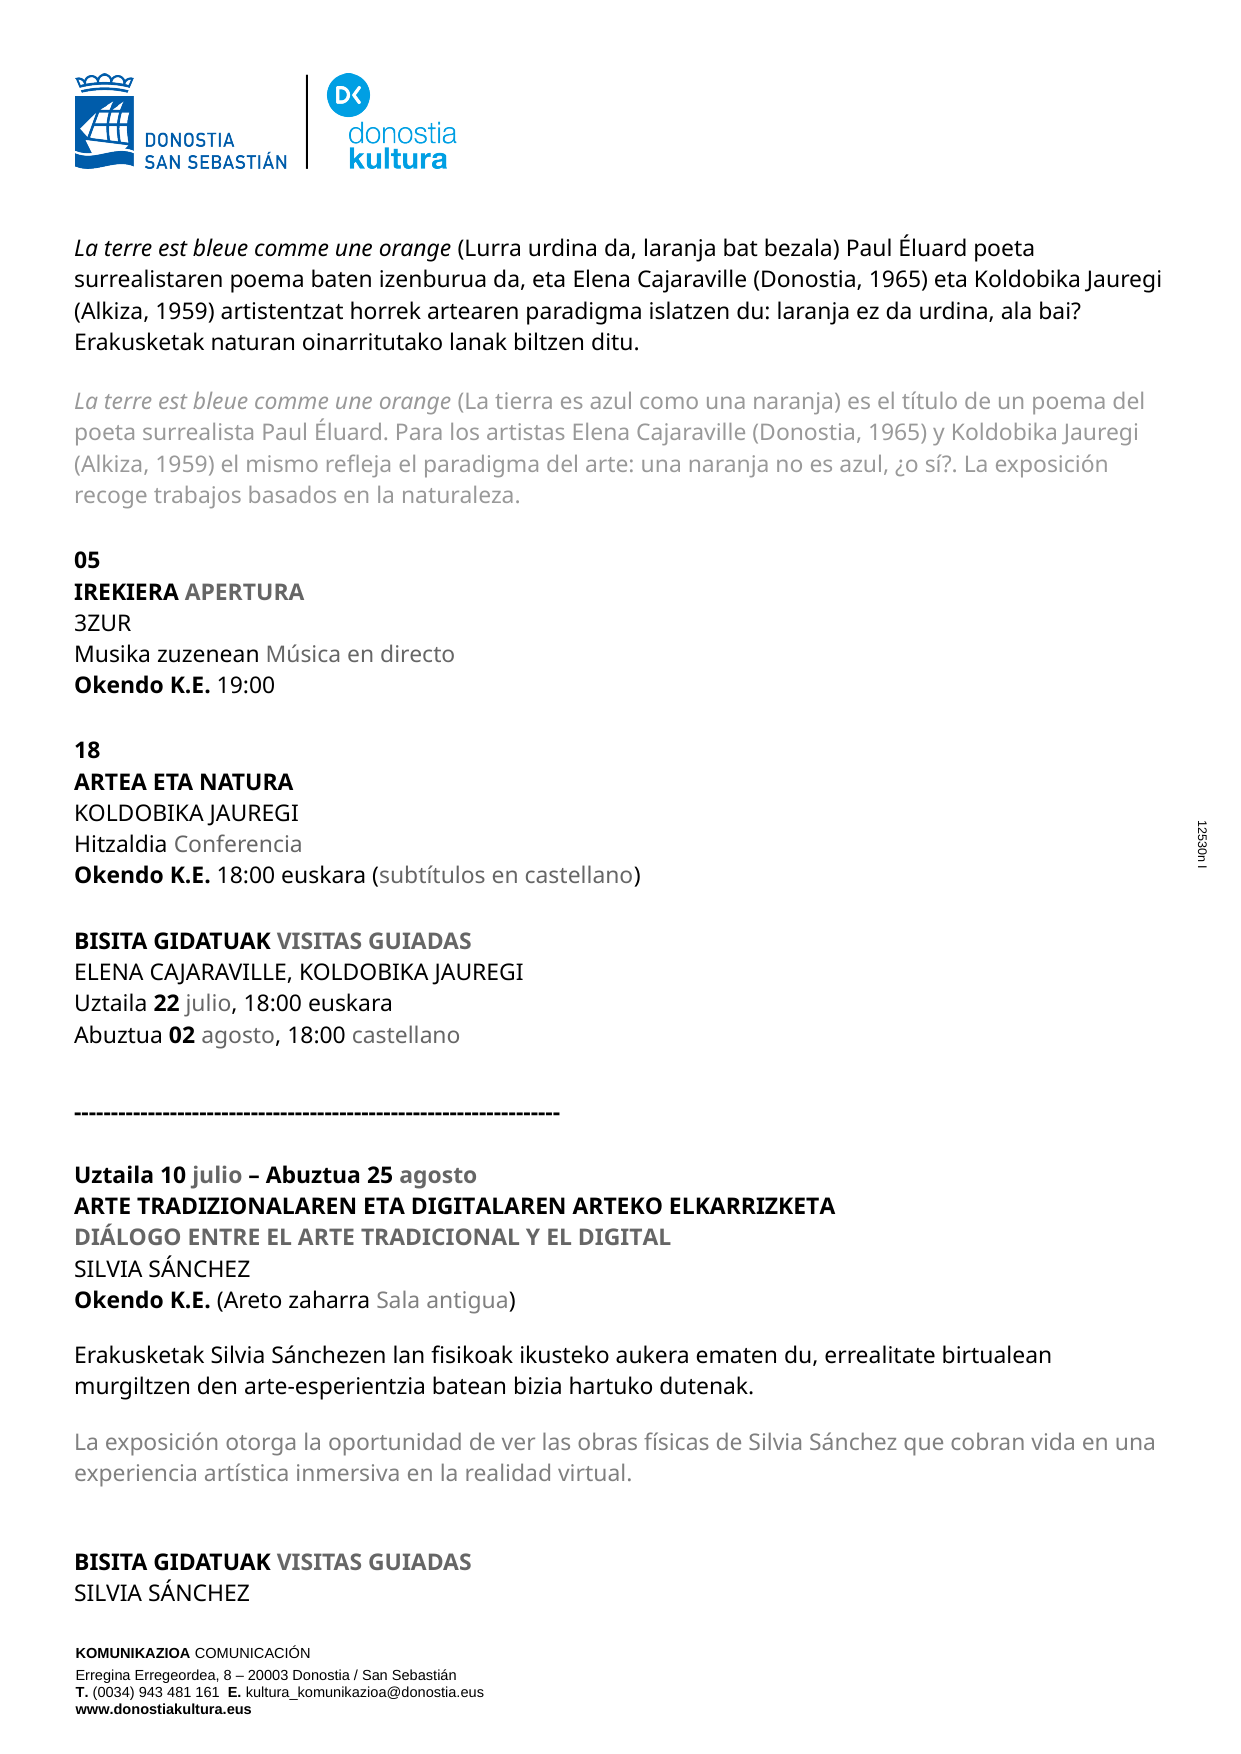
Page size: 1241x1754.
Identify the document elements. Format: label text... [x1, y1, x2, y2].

text Uztaila 22 julio, 18:00 euskara [74, 987, 1166, 1018]
text Erakusketak Silvia Sánchezen lan fisikoak ikusteko aukera ematen du, errealitate birtualean murgiltzen den arte-esperientzia batean bizia hartuko dutenak. [74, 1339, 1166, 1402]
text IREKIERA APERTURA [74, 575, 1166, 607]
text 05 [74, 544, 1166, 575]
text La terre est bleue comme une orange (La tierra es azul como una naranja) es el título de un poema del poeta surrealista Paul Éluard. Para los artistas Elena Cajaraville (Donostia, 1965) y Koldobika Jauregi (Alkiza, 1959) el mismo refleja el paradigma del arte: una naranja no es azul, ¿o sí?. La exposición recoge trabajos basados en la naturaleza. [74, 385, 1166, 510]
text Abuztua 02 agosto, 18:00 castellano [74, 1018, 1166, 1050]
text ARTE TRADIZIONALAREN ETA DIGITALAREN ARTEKO ELKARRIZKETA [74, 1190, 1166, 1221]
text Okendo K.E. 18:00 euskara (subtítulos en castellano) [74, 859, 1166, 891]
picture [75, 73, 457, 169]
text SILVIA SÁNCHEZ [74, 1253, 1166, 1284]
text La exposición otorga la oportunidad de ver las obras físicas de Silvia Sánchez que cobran vida en una experiencia artística inmersiva en la realidad virtual. [74, 1426, 1166, 1488]
text Hitzaldia Conferencia [74, 828, 1166, 859]
text BISITA GIDATUAK VISITAS GUIADAS [74, 1546, 1166, 1577]
text SILVIA SÁNCHEZ [74, 1577, 1166, 1608]
text Okendo K.E. (Areto zaharra Sala antigua) [74, 1284, 1166, 1315]
text ARTEA ETA NATURA [74, 766, 1166, 797]
picture [337, 87, 349, 103]
text ELENA CAJARAVILLE, KOLDOBIKA JAUREGI [74, 956, 1166, 987]
text DIÁLOGO ENTRE EL ARTE TRADICIONAL Y EL DIGITAL [74, 1221, 1166, 1253]
picture [353, 87, 360, 103]
text BISITA GIDATUAK VISITAS GUIADAS [74, 925, 1166, 956]
text Uztaila 10 julio – Abuztua 25 agosto [74, 1159, 1166, 1190]
text 18 [74, 734, 1166, 766]
text Okendo K.E. 19:00 [74, 669, 1166, 700]
text 3ZUR [74, 607, 1166, 638]
text KOLDOBIKA JAUREGI [74, 797, 1166, 828]
text Musika zuzenean Música en directo [74, 638, 1166, 669]
text ------------------------------------------------------------------ [74, 1096, 1166, 1128]
text La terre est bleue comme une orange (Lurra urdina da, laranja bat bezala) Paul Éluard poeta surrealistaren poema baten izenburua da, eta Elena Cajaraville (Donostia, 1965) eta Koldobika Jauregi (Alkiza, 1959) artistentzat horrek artearen paradigma islatzen du: laranja ez da urdina, ala bai? Erakusketak naturan oinarritutako lanak biltzen ditu. [74, 232, 1166, 357]
